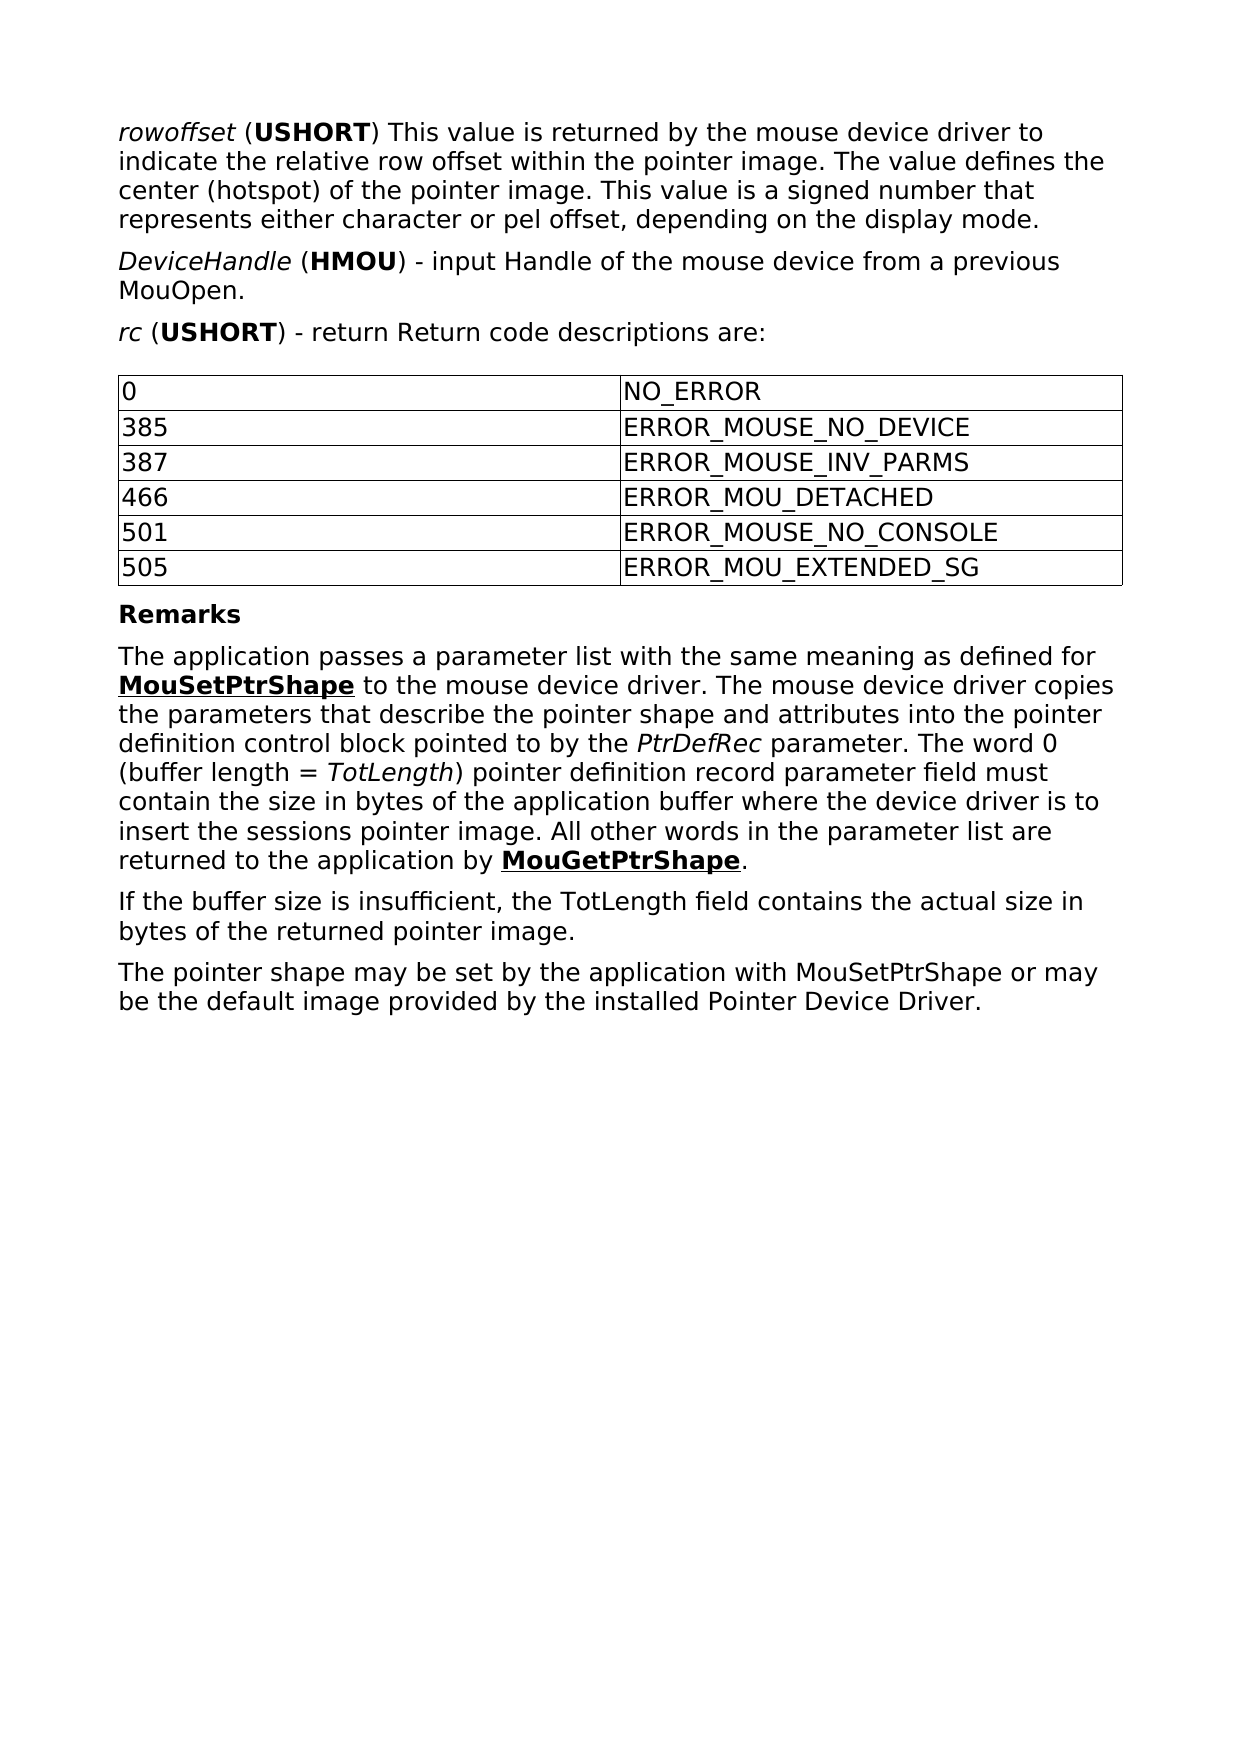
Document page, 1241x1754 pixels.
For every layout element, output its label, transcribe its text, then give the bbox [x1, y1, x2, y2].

text rc (USHORT) - return Return code descriptions are: [118, 318, 1122, 347]
text rowoffset (USHORT) This value is returned by the mouse device driver to indicate the relative row offset within the pointer image. The value defines the center (hotspot) of the pointer image. This value is a signed number that represents either character or pel offset, depending on the display mode. [118, 118, 1122, 235]
text The pointer shape may be set by the application with MouSetPtrShape or may be the default image provided by the installed Pointer Device Driver. [118, 958, 1122, 1017]
table_cell 466 [119, 481, 620, 515]
table_cell ERROR_MOUSE_NO_CONSOLE [621, 516, 1122, 550]
table_cell 501 [119, 516, 620, 550]
table_cell 385 [119, 411, 620, 445]
table_cell ERROR_MOU_EXTENDED_SG [621, 551, 1122, 585]
table_cell ERROR_MOUSE_NO_DEVICE [621, 411, 1122, 445]
table_header NO_ERROR [621, 376, 1122, 410]
text DeviceHandle (HMOU) - input Handle of the mouse device from a previous MouOpen. [118, 247, 1122, 306]
text If the buffer size is insufficient, the TotLength field contains the actual size in bytes of the returned pointer image. [118, 888, 1122, 946]
text Remarks [118, 600, 1122, 629]
table_cell 387 [119, 446, 620, 480]
table_cell ERROR_MOUSE_INV_PARMS [621, 446, 1122, 480]
table_cell 505 [119, 551, 620, 585]
table_cell ERROR_MOU_DETACHED [621, 481, 1122, 515]
text The application passes a parameter list with the same meaning as defined for MouSetPtrShape to the mouse device driver. The mouse device driver copies the parameters that describe the pointer shape and attributes into the pointer definition control block pointed to by the PtrDefRec parameter. The word 0 (buffer length = TotLength) pointer definition record parameter field must contain the size in bytes of the application buffer where the device driver is to insert the sessions pointer image. All other words in the parameter list are returned to the application by MouGetPtrShape. [118, 642, 1122, 875]
table_header 0 [119, 376, 620, 410]
